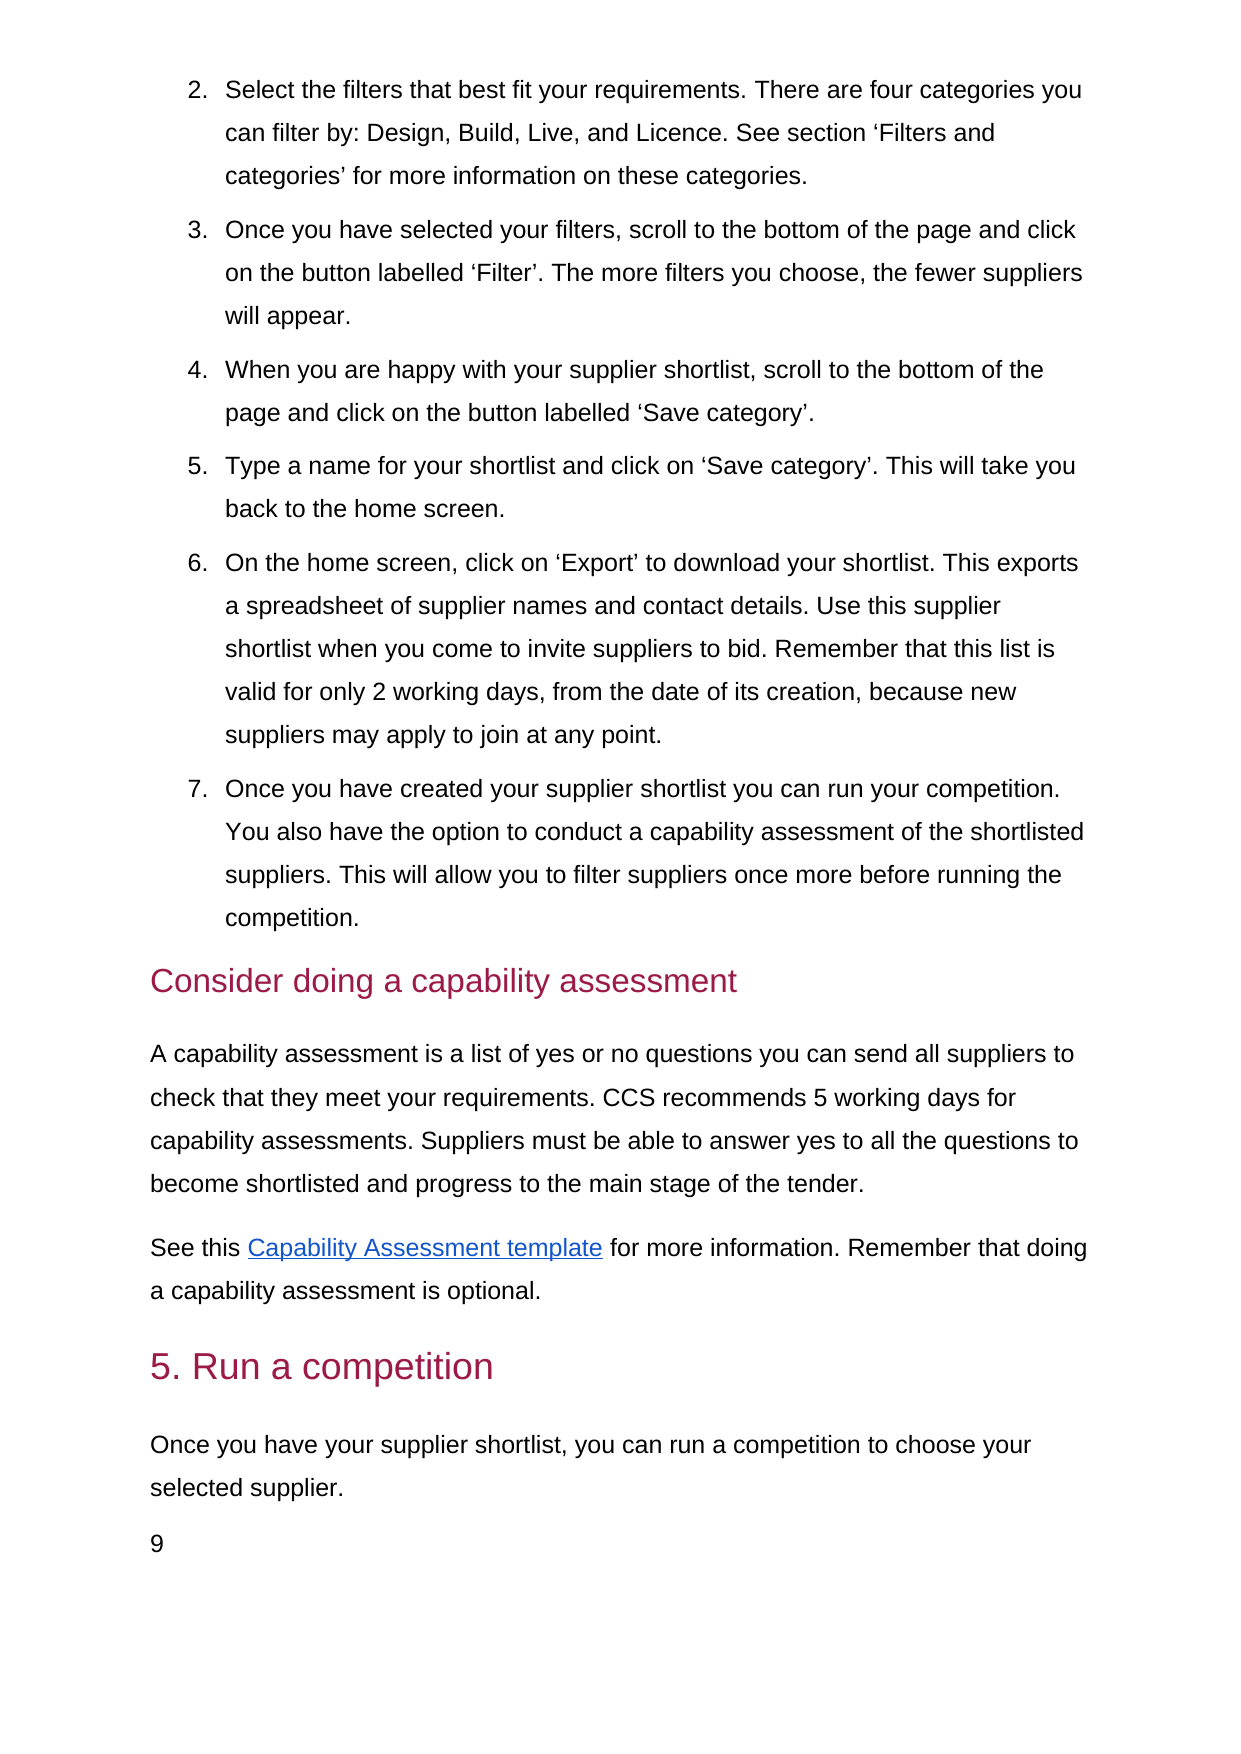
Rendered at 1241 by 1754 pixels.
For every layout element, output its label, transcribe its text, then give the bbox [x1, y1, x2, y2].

text A capability assessment is a list of yes or no questions you can send all suppliers to check that they meet your requirements. CCS recommends 5 working days for capability assessments. Suppliers must be able to answer yes to all the questions to become shortlisted and progress to the main stage of the tender. [150, 1039, 1090, 1198]
list When you are happy with your supplier shortlist, scroll to the bottom of the page and click on the button labelled ‘Save category’. [187, 354, 1090, 426]
subtitle 5. Run a competition [150, 1344, 1090, 1387]
list Select the filters that best fit your requirements. There are four categories you can filter by: Design, Build, Live, and Licence. See section ‘Filters and categories’ for more information on these categories. [187, 75, 1090, 190]
list Type a name for your shortlist and click on ‘Save category’. This will take you back to the home screen. [187, 451, 1090, 523]
list On the home screen, click on ‘Export’ to download your shortlist. This exports a spreadsheet of supplier names and contact details. Use this supplier shortlist when you come to invite suppliers to bid. Remember that this list is valid for only 2 working days, from the date of its creation, because new suppliers may apply to join at any point. [187, 548, 1090, 749]
subtitle Consider doing a capability assessment [150, 961, 1090, 999]
text See this Capability Assessment template for more information. Remember that doing a capability assessment is optional. [150, 1233, 1090, 1305]
list Once you have created your supplier shortlist you can run your competition. You also have the option to conduct a capability assessment of the shortlisted suppliers. This will allow you to filter suppliers once more before running the competition. [187, 774, 1090, 932]
list Once you have selected your filters, scroll to the bottom of the page and click on the button labelled ‘Filter’. The more filters you choose, the fewer suppliers will appear. [187, 215, 1090, 330]
text Once you have your supplier shortlist, you can run a competition to choose your selected supplier. [150, 1429, 1090, 1501]
